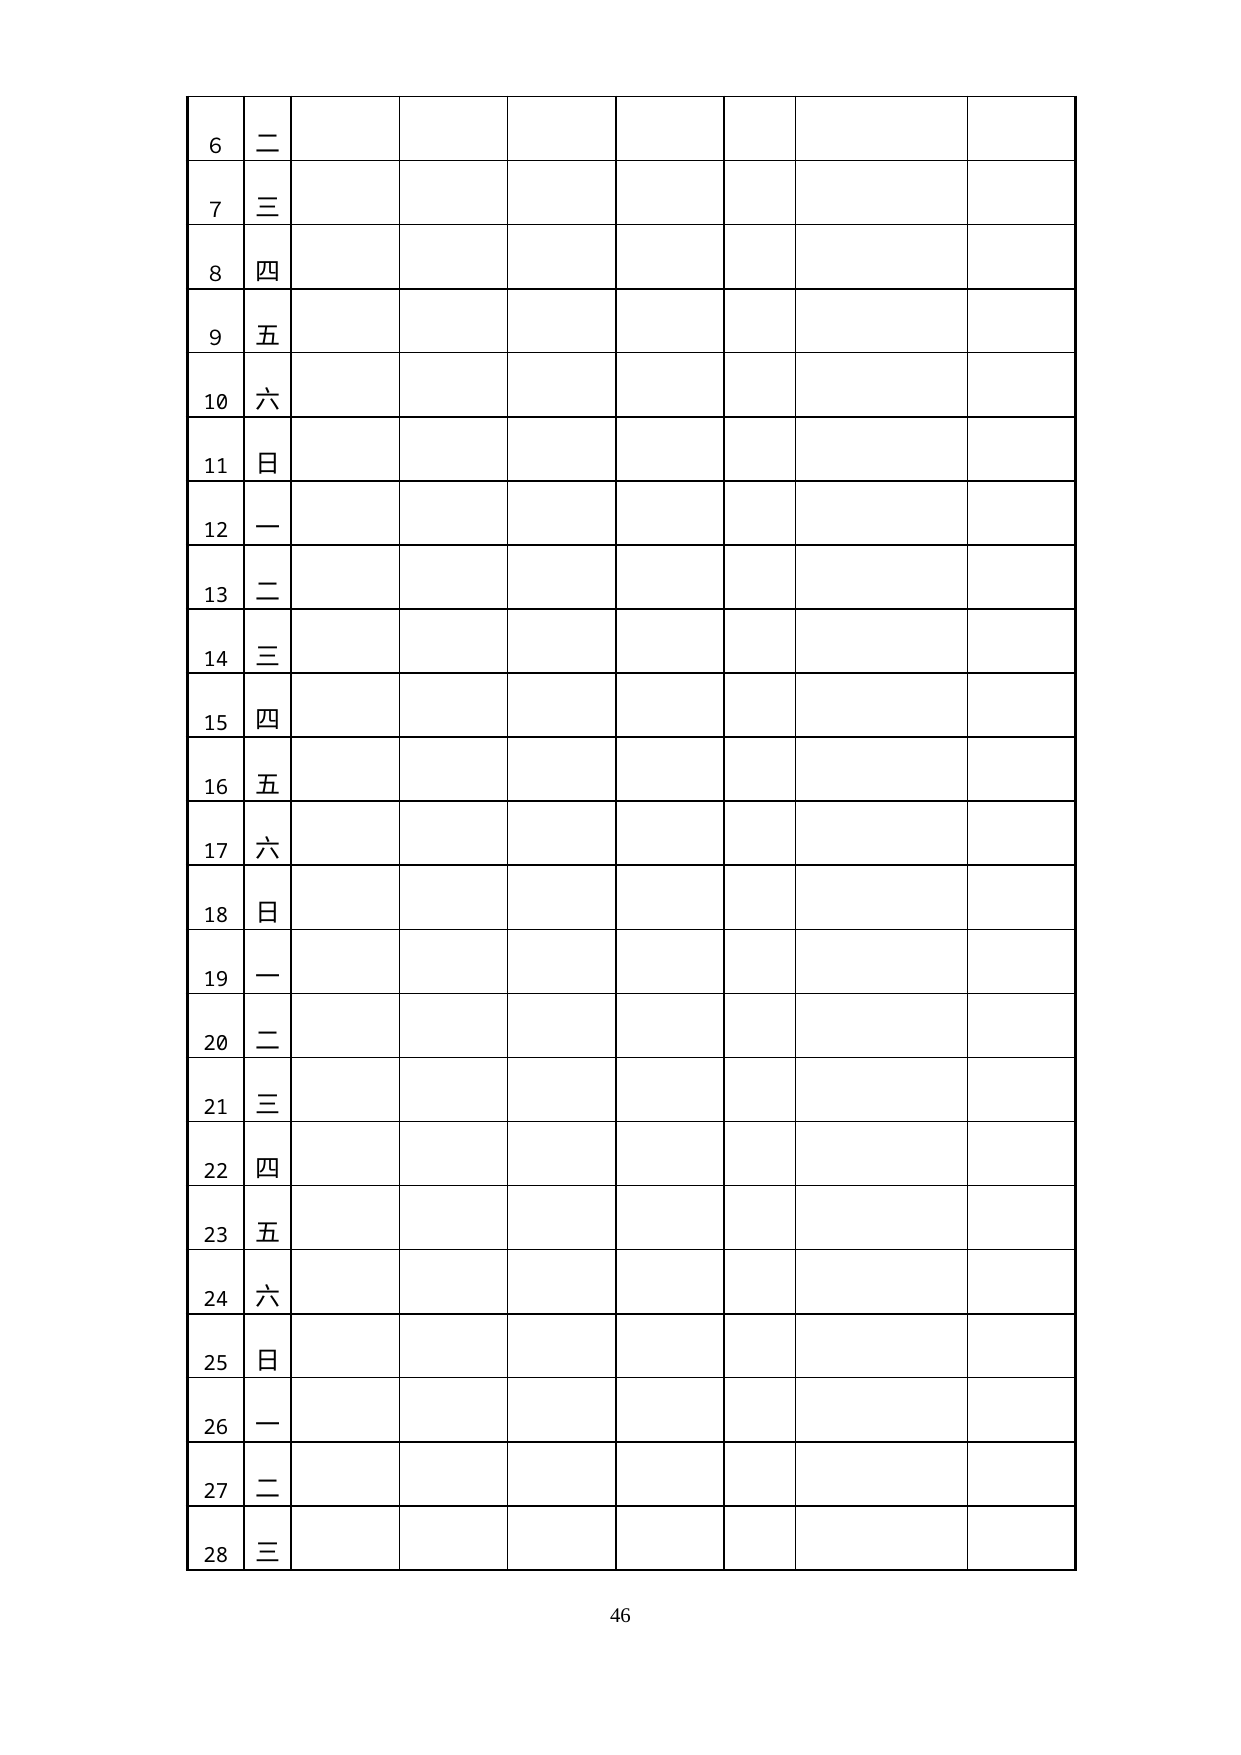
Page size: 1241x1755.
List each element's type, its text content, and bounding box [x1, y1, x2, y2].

table_cell 五 [245, 1186, 290, 1249]
table_cell [400, 674, 507, 736]
table_cell [617, 994, 723, 1057]
table_cell [292, 738, 399, 800]
table_cell [400, 161, 507, 224]
table_cell [796, 1250, 967, 1313]
table_cell [796, 866, 967, 928]
table_cell [292, 353, 399, 416]
table_cell [796, 1507, 967, 1569]
table_cell ９ [189, 290, 243, 352]
table_cell [617, 418, 723, 480]
table_cell [725, 930, 795, 992]
table_cell [968, 866, 1074, 928]
table_cell [725, 482, 795, 544]
table_cell [968, 1122, 1074, 1185]
table_cell 22 [189, 1122, 243, 1185]
table_cell [617, 225, 723, 288]
table_cell 12 [189, 482, 243, 544]
table_cell [400, 1378, 507, 1441]
table_cell 一 [245, 1378, 290, 1441]
table_cell [617, 930, 723, 992]
table_cell 三 [245, 1058, 290, 1121]
table_cell [508, 1058, 615, 1121]
table_cell 27 [189, 1443, 243, 1505]
table_cell [725, 738, 795, 800]
table_cell [292, 1443, 399, 1505]
table_cell [508, 1250, 615, 1313]
table_cell [400, 546, 507, 608]
table_cell 四 [245, 1122, 290, 1185]
table_cell ６ [189, 97, 243, 160]
table_cell [725, 802, 795, 864]
table_cell 10 [189, 353, 243, 416]
table_cell [508, 994, 615, 1057]
table_cell [292, 161, 399, 224]
table_cell 16 [189, 738, 243, 800]
table_cell 15 [189, 674, 243, 736]
table_cell [292, 1507, 399, 1569]
table_cell [508, 482, 615, 544]
table_cell 13 [189, 546, 243, 608]
table_cell 23 [189, 1186, 243, 1249]
table_cell [796, 610, 967, 672]
table_cell [796, 161, 967, 224]
table_cell [725, 1507, 795, 1569]
table_cell [400, 1122, 507, 1185]
table_cell [725, 418, 795, 480]
table_cell [725, 1186, 795, 1249]
table_cell [617, 738, 723, 800]
table_cell [968, 1443, 1074, 1505]
table_cell [725, 610, 795, 672]
table_cell [400, 610, 507, 672]
table_cell [508, 225, 615, 288]
table_cell [400, 418, 507, 480]
table_cell [968, 546, 1074, 608]
table_cell [968, 1507, 1074, 1569]
table_cell 二 [245, 546, 290, 608]
table_cell [968, 1378, 1074, 1441]
table_cell [508, 1122, 615, 1185]
table_cell [968, 1186, 1074, 1249]
table_cell [725, 225, 795, 288]
table_cell [617, 674, 723, 736]
table_cell 四 [245, 225, 290, 288]
table_cell [617, 1122, 723, 1185]
table_cell [968, 418, 1074, 480]
table_cell [292, 674, 399, 736]
table_cell [400, 802, 507, 864]
table_cell [725, 1443, 795, 1505]
table_cell 19 [189, 930, 243, 992]
table_cell [400, 1250, 507, 1313]
table_cell 20 [189, 994, 243, 1057]
table_cell [292, 802, 399, 864]
table_cell [796, 1186, 967, 1249]
table_cell 11 [189, 418, 243, 480]
table_cell [508, 930, 615, 992]
table_cell [292, 1186, 399, 1249]
table_cell 18 [189, 866, 243, 928]
table_cell [617, 353, 723, 416]
table_cell [968, 225, 1074, 288]
table_cell [508, 738, 615, 800]
table_cell [725, 866, 795, 928]
table_cell [796, 225, 967, 288]
table_cell [725, 1250, 795, 1313]
table_cell [796, 290, 967, 352]
table_cell [400, 225, 507, 288]
table_cell [292, 1315, 399, 1377]
table_cell 26 [189, 1378, 243, 1441]
table_cell [508, 97, 615, 160]
table_cell ８ [189, 225, 243, 288]
table_cell [725, 994, 795, 1057]
table_cell [292, 290, 399, 352]
table_cell [725, 674, 795, 736]
table_cell 日 [245, 418, 290, 480]
table_cell [617, 1250, 723, 1313]
table_cell [292, 610, 399, 672]
table_cell [796, 546, 967, 608]
table_cell [968, 1250, 1074, 1313]
table_cell 一 [245, 930, 290, 992]
table_cell 三 [245, 1507, 290, 1569]
table_cell 二 [245, 1443, 290, 1505]
table_cell [292, 546, 399, 608]
table_cell [292, 418, 399, 480]
table_cell [400, 1507, 507, 1569]
table_cell [508, 674, 615, 736]
table_cell 六 [245, 353, 290, 416]
table_cell [968, 1315, 1074, 1377]
table_cell [617, 290, 723, 352]
table_cell [725, 1315, 795, 1377]
table_cell [508, 1443, 615, 1505]
table_cell [292, 97, 399, 160]
table_cell [796, 1378, 967, 1441]
table_cell 日 [245, 1315, 290, 1377]
table_cell [725, 97, 795, 160]
table_cell [400, 930, 507, 992]
table_cell 五 [245, 738, 290, 800]
table_cell [796, 97, 967, 160]
table_cell [292, 225, 399, 288]
table_cell [968, 161, 1074, 224]
table_cell [400, 866, 507, 928]
table_cell [796, 418, 967, 480]
table_cell [508, 418, 615, 480]
table_cell [292, 482, 399, 544]
table_cell [617, 802, 723, 864]
table_cell [292, 994, 399, 1057]
table_cell [292, 930, 399, 992]
table_cell [400, 1443, 507, 1505]
table_cell [796, 353, 967, 416]
table_cell [796, 930, 967, 992]
table_cell [508, 546, 615, 608]
table_cell [508, 1186, 615, 1249]
table_cell [508, 161, 615, 224]
table_cell 17 [189, 802, 243, 864]
table_cell [968, 482, 1074, 544]
table_cell [400, 290, 507, 352]
table_cell [292, 1122, 399, 1185]
table_cell [508, 1507, 615, 1569]
table_cell [725, 1058, 795, 1121]
table_cell [796, 1058, 967, 1121]
table_cell 三 [245, 161, 290, 224]
table_cell [796, 482, 967, 544]
table_cell [292, 866, 399, 928]
table_cell 24 [189, 1250, 243, 1313]
table_cell [968, 802, 1074, 864]
table_cell [725, 1378, 795, 1441]
table_cell [617, 1186, 723, 1249]
table_cell [508, 290, 615, 352]
table_cell [725, 353, 795, 416]
table_cell 四 [245, 674, 290, 736]
table_cell 14 [189, 610, 243, 672]
table_cell [617, 1378, 723, 1441]
table_cell [292, 1250, 399, 1313]
table_cell [617, 161, 723, 224]
table_cell [968, 290, 1074, 352]
table_cell [400, 1186, 507, 1249]
table_cell [508, 866, 615, 928]
table_cell [617, 1507, 723, 1569]
table_cell [292, 1378, 399, 1441]
table_cell 一 [245, 482, 290, 544]
table_cell [508, 353, 615, 416]
table_cell [400, 994, 507, 1057]
table_cell [968, 674, 1074, 736]
table_cell [725, 546, 795, 608]
table_cell [725, 290, 795, 352]
table_cell [617, 97, 723, 160]
table_cell [968, 994, 1074, 1057]
table_cell [968, 930, 1074, 992]
table_cell [796, 1122, 967, 1185]
table_cell [617, 482, 723, 544]
table_cell [617, 1058, 723, 1121]
table_cell [617, 1443, 723, 1505]
table_cell 三 [245, 610, 290, 672]
table_cell [292, 1058, 399, 1121]
table_cell [400, 1058, 507, 1121]
table_cell [968, 353, 1074, 416]
table_cell 28 [189, 1507, 243, 1569]
table_cell [796, 1443, 967, 1505]
table_cell [400, 353, 507, 416]
table_cell [796, 738, 967, 800]
table_cell 25 [189, 1315, 243, 1377]
table_cell [796, 802, 967, 864]
table_cell ７ [189, 161, 243, 224]
table_cell [968, 738, 1074, 800]
table_cell 21 [189, 1058, 243, 1121]
table_cell [796, 994, 967, 1057]
table_cell 六 [245, 802, 290, 864]
table_cell [617, 546, 723, 608]
table_cell [400, 97, 507, 160]
table_cell [400, 738, 507, 800]
table_cell [617, 610, 723, 672]
table_cell 五 [245, 290, 290, 352]
table_cell [617, 866, 723, 928]
table_cell 二 [245, 994, 290, 1057]
table_cell [796, 1315, 967, 1377]
table_cell [508, 610, 615, 672]
table_cell [508, 802, 615, 864]
table_cell [968, 610, 1074, 672]
table_cell [400, 482, 507, 544]
table_cell 六 [245, 1250, 290, 1313]
table_cell [617, 1315, 723, 1377]
table_cell [968, 1058, 1074, 1121]
table_cell [508, 1315, 615, 1377]
table_cell [508, 1378, 615, 1441]
table_cell 二 [245, 97, 290, 160]
table_cell [725, 1122, 795, 1185]
table_cell [725, 161, 795, 224]
table_cell [968, 97, 1074, 160]
table_cell 日 [245, 866, 290, 928]
table_cell [796, 674, 967, 736]
table_cell [400, 1315, 507, 1377]
